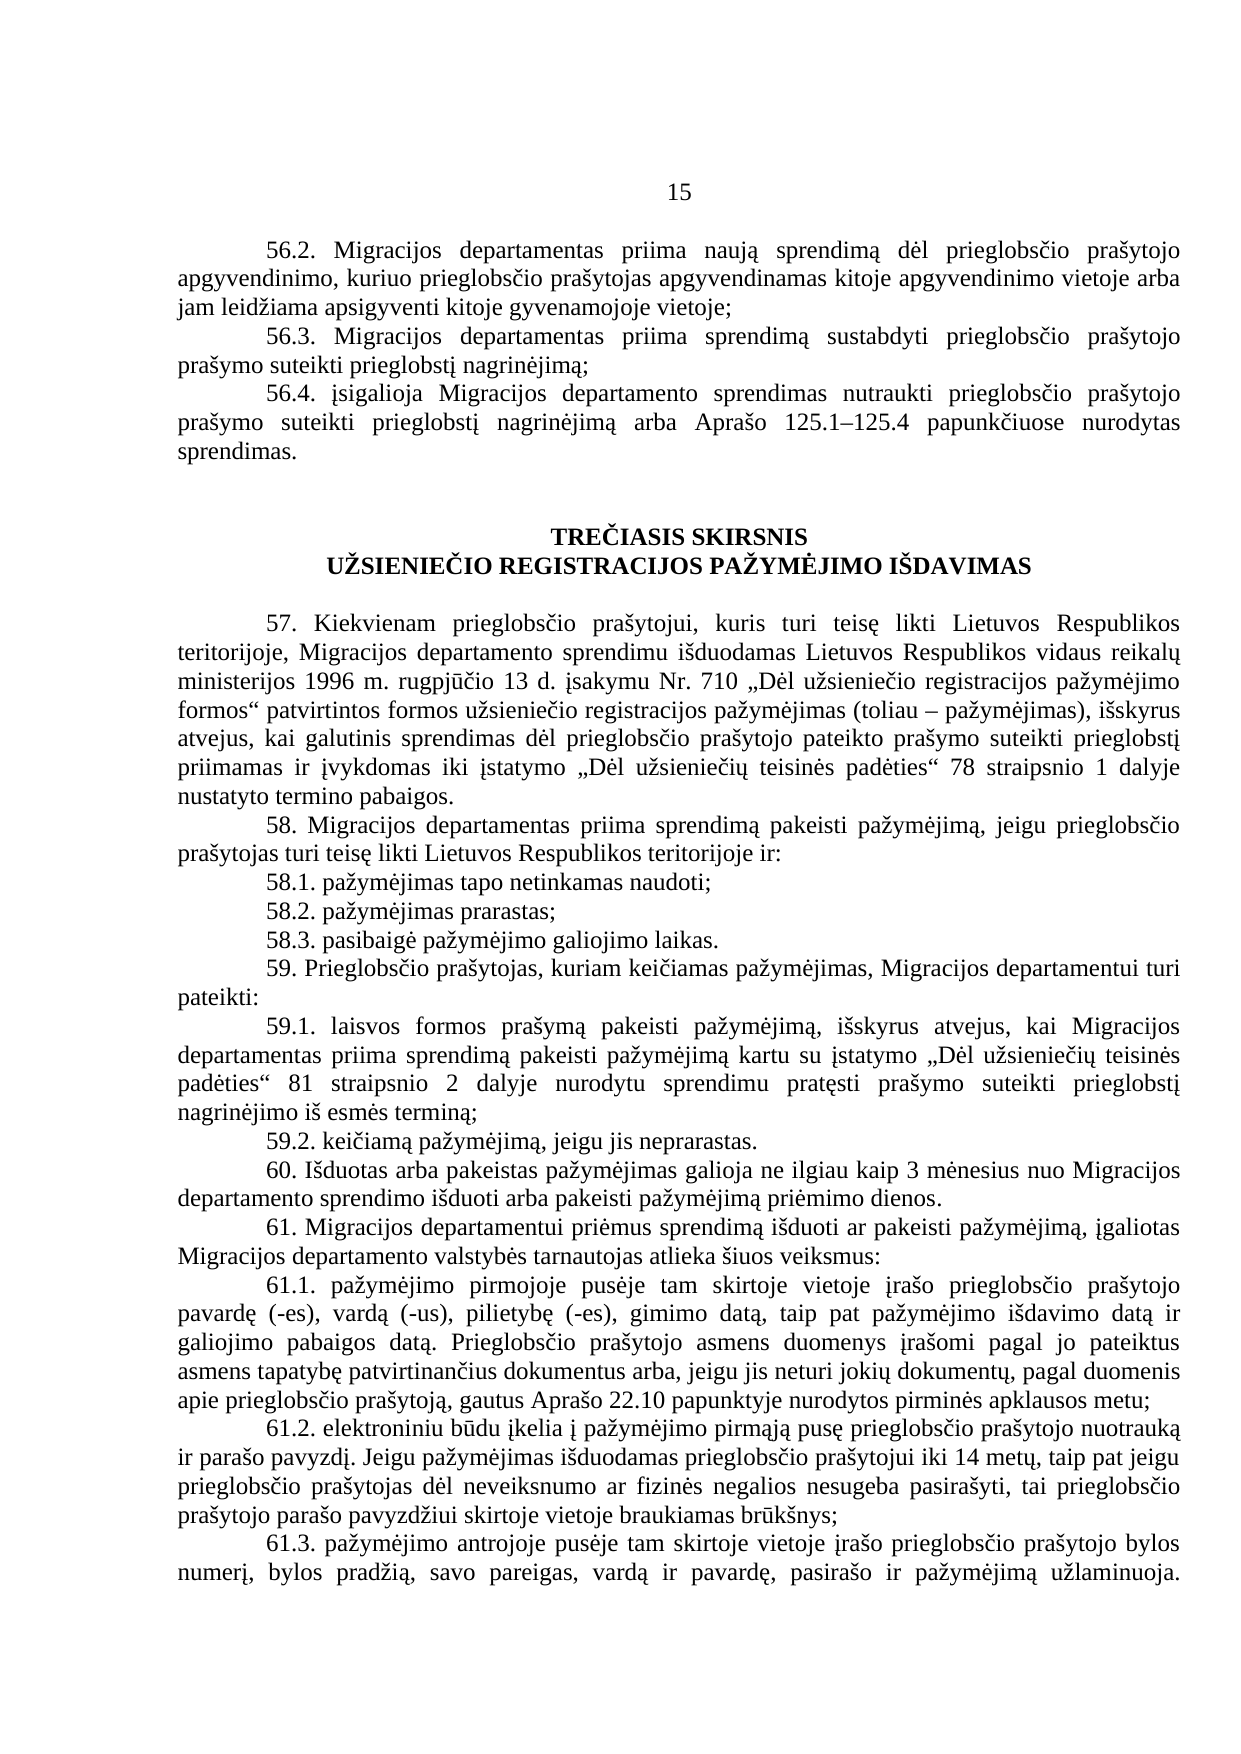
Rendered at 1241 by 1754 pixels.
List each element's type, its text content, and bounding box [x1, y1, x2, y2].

text 57. Kiekvienam prieglobsčio prašytojui, kuris turi teisę likti Lietuvos Respublikos teritorijoje, Migracijos departamento sprendimu išduodamas Lietuvos Respublikos vidaus reikalų ministerijos 1996 m. rugpjūčio 13 d. įsakymu Nr. 710 „Dėl užsieniečio registracijos pažymėjimo formos“ patvirtintos formos užsieniečio registracijos pažymėjimas (toliau – pažymėjimas), išskyrus atvejus, kai galutinis sprendimas dėl prieglobsčio prašytojo pateikto prašymo suteikti prieglobstį priimamas ir įvykdomas iki įstatymo „Dėl užsieniečių teisinės padėties“ 78 straipsnio 1 dalyje nustatyto termino pabaigos. [177, 608, 1181, 810]
text 61. Migracijos departamentui priėmus sprendimą išduoti ar pakeisti pažymėjimą, įgaliotas Migracijos departamento valstybės tarnautojas atlieka šiuos veiksmus: [177, 1212, 1181, 1270]
text 59.2. keičiamą pažymėjimą, jeigu jis neprarastas. [177, 1126, 1181, 1155]
text 59. Prieglobsčio prašytojas, kuriam keičiamas pažymėjimas, Migracijos departamentui turi pateikti: [177, 953, 1181, 1011]
text 61.1. pažymėjimo pirmojoje pusėje tam skirtoje vietoje įrašo prieglobsčio prašytojo pavardę (-es), vardą (-us), pilietybę (-es), gimimo datą, taip pat pažymėjimo išdavimo datą ir galiojimo pabaigos datą. Prieglobsčio prašytojo asmens duomenys įrašomi pagal jo pateiktus asmens tapatybę patvirtinančius dokumentus arba, jeigu jis neturi jokių dokumentų, pagal duomenis apie prieglobsčio prašytoją, gautus Aprašo 22.10 papunktyje nurodytos pirminės apklausos metu; [177, 1270, 1181, 1413]
text TREČIASIS SKIRSNIS [177, 522, 1181, 551]
text 56.2. Migracijos departamentas priima naują sprendimą dėl prieglobsčio prašytojo apgyvendinimo, kuriuo prieglobsčio prašytojas apgyvendinamas kitoje apgyvendinimo vietoje arba jam leidžiama apsigyventi kitoje gyvenamojoje vietoje; [177, 235, 1181, 321]
text 56.3. Migracijos departamentas priima sprendimą sustabdyti prieglobsčio prašytojo prašymo suteikti prieglobstį nagrinėjimą; [177, 321, 1181, 378]
text 58. Migracijos departamentas priima sprendimą pakeisti pažymėjimą, jeigu prieglobsčio prašytojas turi teisę likti Lietuvos Respublikos teritorijoje ir: [177, 810, 1181, 867]
text 61.2. elektroniniu būdu įkelia į pažymėjimo pirmąją pusę prieglobsčio prašytojo nuotrauką ir parašo pavyzdį. Jeigu pažymėjimas išduodamas prieglobsčio prašytojui iki 14 metų, taip pat jeigu prieglobsčio prašytojas dėl neveiksnumo ar fizinės negalios nesugeba pasirašyti, tai prieglobsčio prašytojo parašo pavyzdžiui skirtoje vietoje braukiamas brūkšnys; [177, 1413, 1181, 1528]
text UŽSIENIEČIO REGISTRACIJOS PAŽYMĖJIMO IŠDAVIMAS [177, 551, 1181, 580]
text 58.1. pažymėjimas tapo netinkamas naudoti; [177, 867, 1181, 896]
text 61.3. pažymėjimo antrojoje pusėje tam skirtoje vietoje įrašo prieglobsčio prašytojo bylos numerį, bylos pradžią, savo pareigas, vardą ir pavardę, pasirašo ir pažymėjimą užlaminuoja. [177, 1528, 1181, 1586]
text 59.1. laisvos formos prašymą pakeisti pažymėjimą, išskyrus atvejus, kai Migracijos departamentas priima sprendimą pakeisti pažymėjimą kartu su įstatymo „Dėl užsieniečių teisinės padėties“ 81 straipsnio 2 dalyje nurodytu sprendimu pratęsti prašymo suteikti prieglobstį nagrinėjimo iš esmės terminą; [177, 1011, 1181, 1126]
text 58.3. pasibaigė pažymėjimo galiojimo laikas. [177, 925, 1181, 953]
text 60. Išduotas arba pakeistas pažymėjimas galioja ne ilgiau kaip 3 mėnesius nuo Migracijos departamento sprendimo išduoti arba pakeisti pažymėjimą priėmimo dienos. [177, 1155, 1181, 1212]
text 56.4. įsigalioja Migracijos departamento sprendimas nutraukti prieglobsčio prašytojo prašymo suteikti prieglobstį nagrinėjimą arba Aprašo 125.1–125.4 papunkčiuose nurodytas sprendimas. [177, 378, 1181, 465]
text 58.2. pažymėjimas prarastas; [177, 896, 1181, 925]
